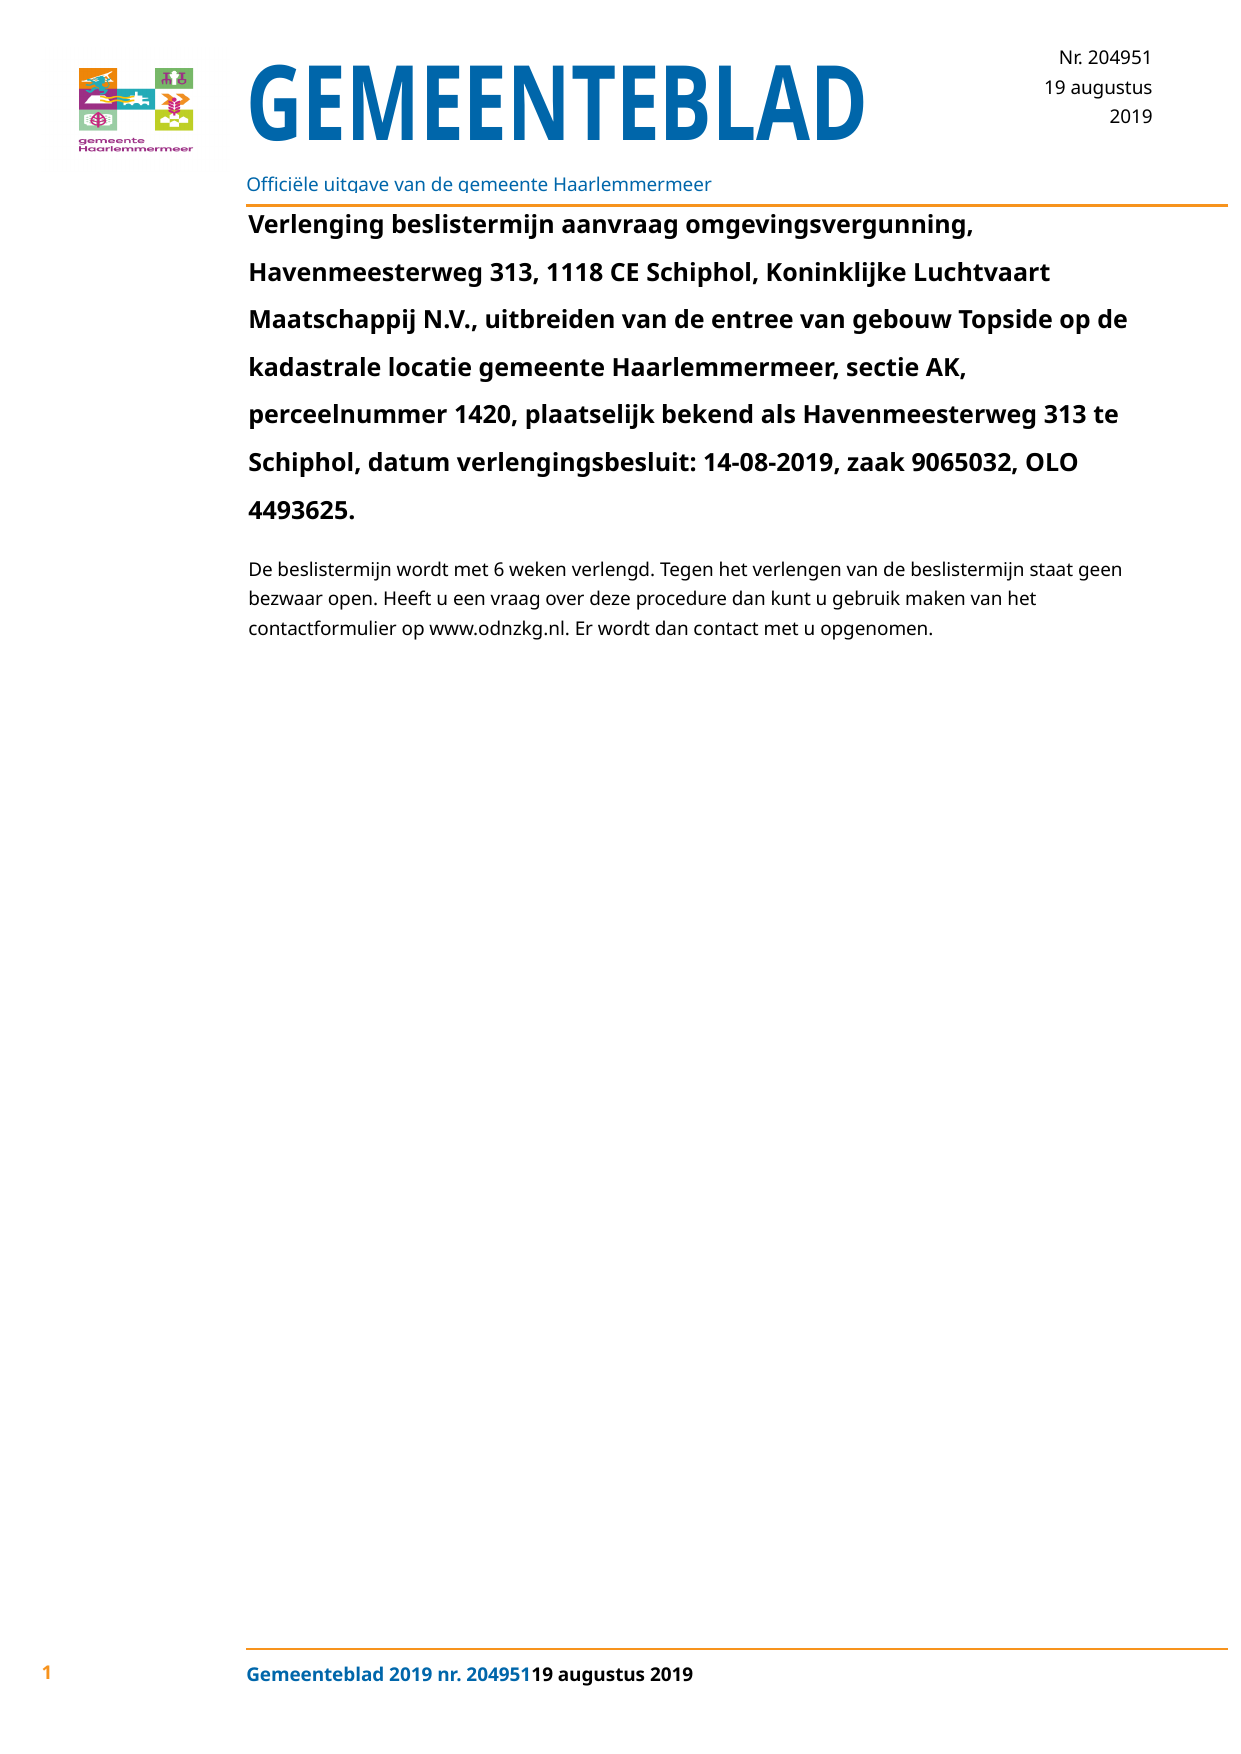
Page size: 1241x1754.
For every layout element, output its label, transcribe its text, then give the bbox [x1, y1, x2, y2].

text De beslistermijn wordt met 6 weken verlengd. Tegen het verlengen van de beslistermijn staat geen bezwaar open. Heeft u een vraag over deze procedure dan kunt u gebruik maken van het contactformulier op www.odnzkg.nl. Er wordt dan contact met u opgenomen. [248, 556, 1152, 641]
text Verlenging beslistermijn aanvraag omgevingsvergunning, Havenmeesterweg 313, 1118 CE Schiphol, Koninklijke Luchtvaart Maatschappij N.V., uitbreiden van de entree van gebouw Topside op de kadastrale locatie gemeente Haarlemmermeer, sectie AK, perceelnummer 1420, plaatselijk bekend als Havenmeesterweg 313 te Schiphol, datum verlengingsbesluit: 14-08-2019, zaak 9065032, OLO 4493625. [248, 207, 1152, 526]
picture [41, 47, 231, 172]
